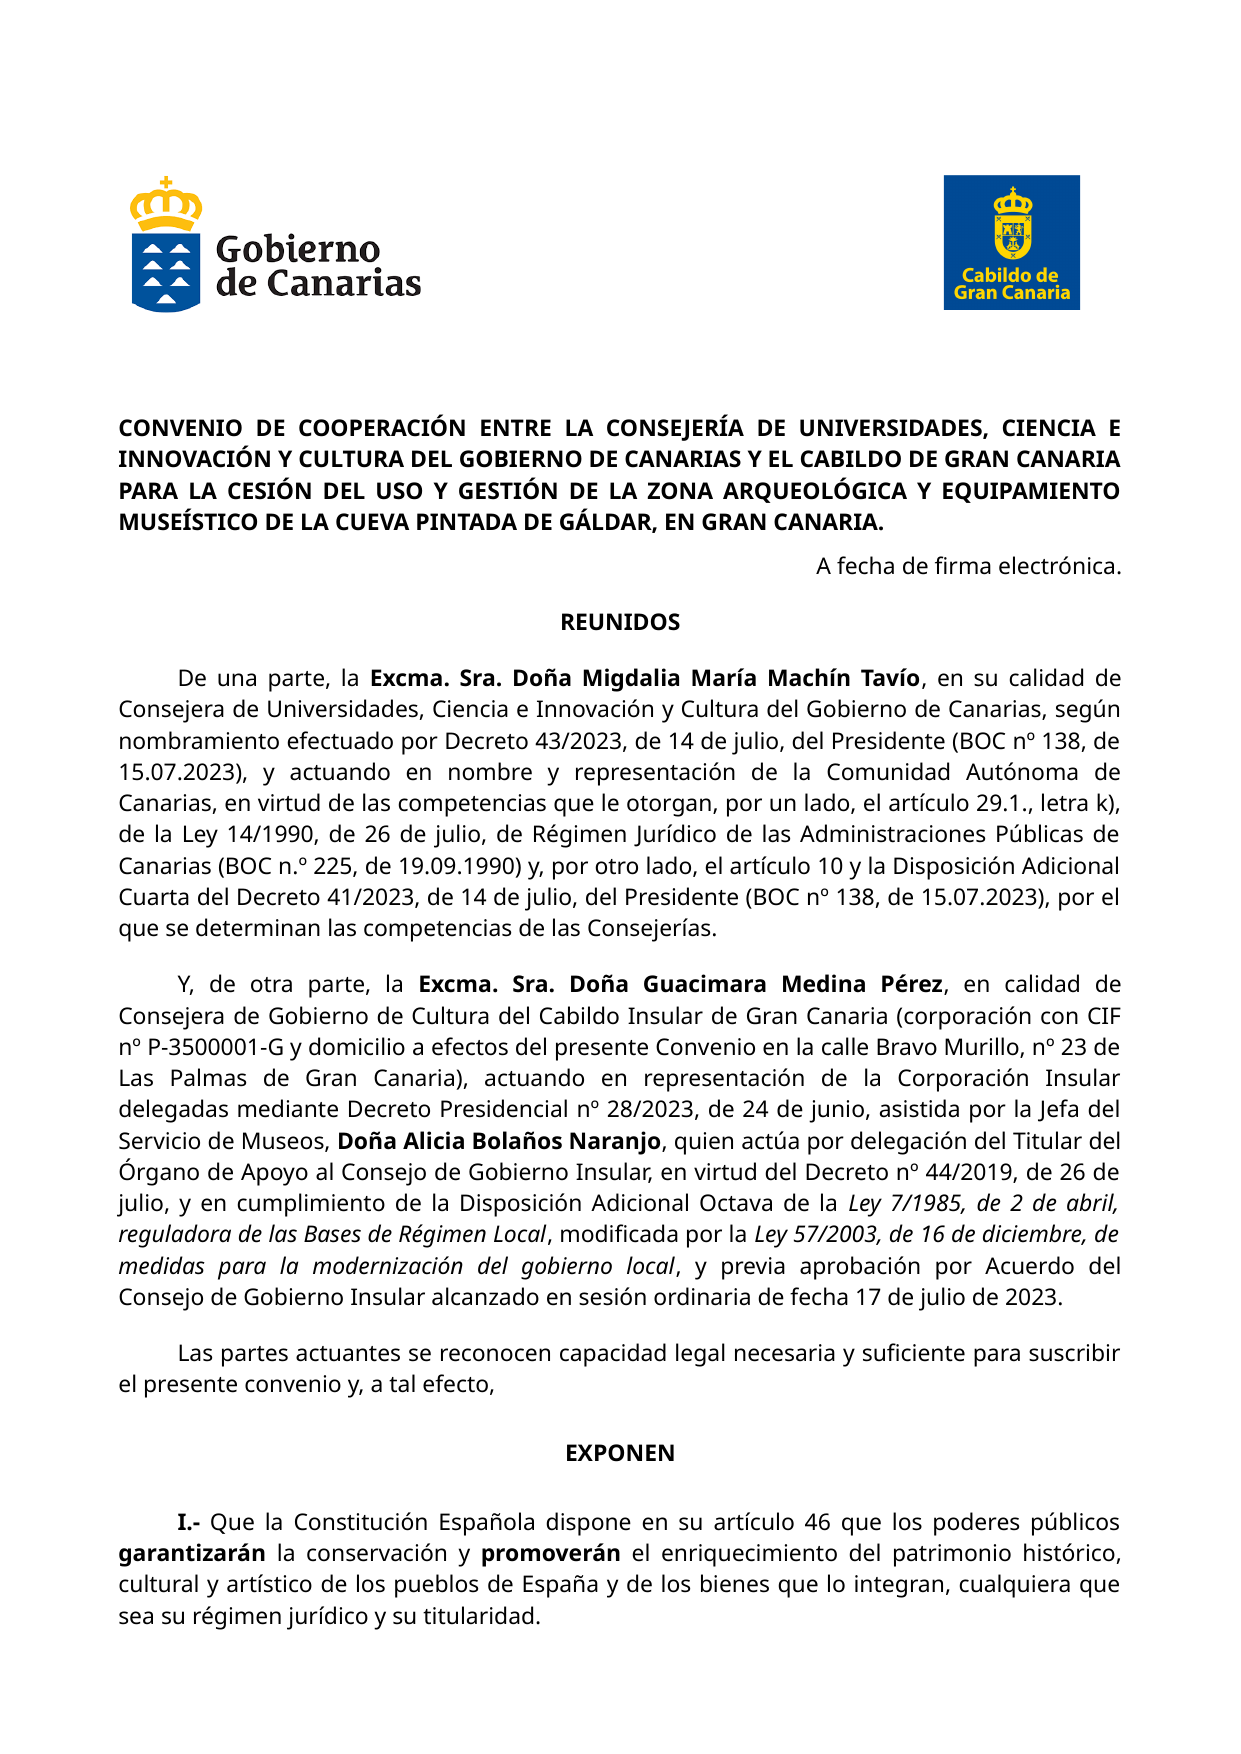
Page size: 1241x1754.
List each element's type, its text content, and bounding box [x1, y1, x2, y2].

picture [129, 175, 421, 313]
picture [943, 175, 1081, 310]
text EXPONEN [118, 1437, 1122, 1468]
text CONVENIO DE COOPERACIÓN ENTRE LA CONSEJERÍA DE UNIVERSIDADES, CIENCIA E INNOVACIÓN Y CULTURA DEL GOBIERNO DE CANARIAS Y EL CABILDO DE GRAN CANARIA PARA LA CESIÓN DEL USO Y GESTIÓN DE LA ZONA ARQUEOLÓGICA Y EQUIPAMIENTO MUSEÍSTICO DE LA CUEVA PINTADA DE GÁLDAR, EN GRAN CANARIA. [118, 412, 1122, 537]
text I.- Que la Constitución Española dispone en su artículo 46 que los poderes públicos garantizarán la conservación y promoverán el enriquecimiento del patrimonio histórico, cultural y artístico de los pueblos de España y de los bienes que lo integran, cualquiera que sea su régimen jurídico y su titularidad. [118, 1505, 1122, 1630]
text De una parte, la Excma. Sra. Doña Migdalia María Machín Tavío, en su calidad de Consejera de Universidades, Ciencia e Innovación y Cultura del Gobierno de Canarias, según nombramiento efectuado por Decreto 43/2023, de 14 de julio, del Presidente (BOC nº 138, de 15.07.2023), y actuando en nombre y representación de la Comunidad Autónoma de Canarias, en virtud de las competencias que le otorgan, por un lado, el artículo 29.1., letra k), de la Ley 14/1990, de 26 de julio, de Régimen Jurídico de las Administraciones Públicas de Canarias (BOC n.º 225, de 19.09.1990) y, por otro lado, el artículo 10 y la Disposición Adicional Cuarta del Decreto 41/2023, de 14 de julio, del Presidente (BOC nº 138, de 15.07.2023), por el que se determinan las competencias de las Consejerías. [118, 662, 1122, 943]
text Y, de otra parte, la Excma. Sra. Doña Guacimara Medina Pérez, en calidad de Consejera de Gobierno de Cultura del Cabildo Insular de Gran Canaria (corporación con CIF nº P-3500001-G y domicilio a efectos del presente Convenio en la calle Bravo Murillo, nº 23 de Las Palmas de Gran Canaria), actuando en representación de la Corporación Insular delegadas mediante Decreto Presidencial nº 28/2023, de 24 de junio, asistida por la Jefa del Servicio de Museos, Doña Alicia Bolaños Naranjo, quien actúa por delegación del Titular del Órgano de Apoyo al Consejo de Gobierno Insular, en virtud del Decreto nº 44/2019, de 26 de julio, y en cumplimiento de la Disposición Adicional Octava de la Ley 7/1985, de 2 de abril, reguladora de las Bases de Régimen Local, modificada por la Ley 57/2003, de 16 de diciembre, de medidas para la modernización del gobierno local, y previa aprobación por Acuerdo del Consejo de Gobierno Insular alcanzado en sesión ordinaria de fecha 17 de julio de 2023. [118, 968, 1122, 1312]
text A fecha de firma electrónica. [118, 549, 1122, 580]
text REUNIDOS [118, 605, 1122, 637]
text Las partes actuantes se reconocen capacidad legal necesaria y suficiente para suscribir el presente convenio y, a tal efecto, [118, 1337, 1122, 1399]
